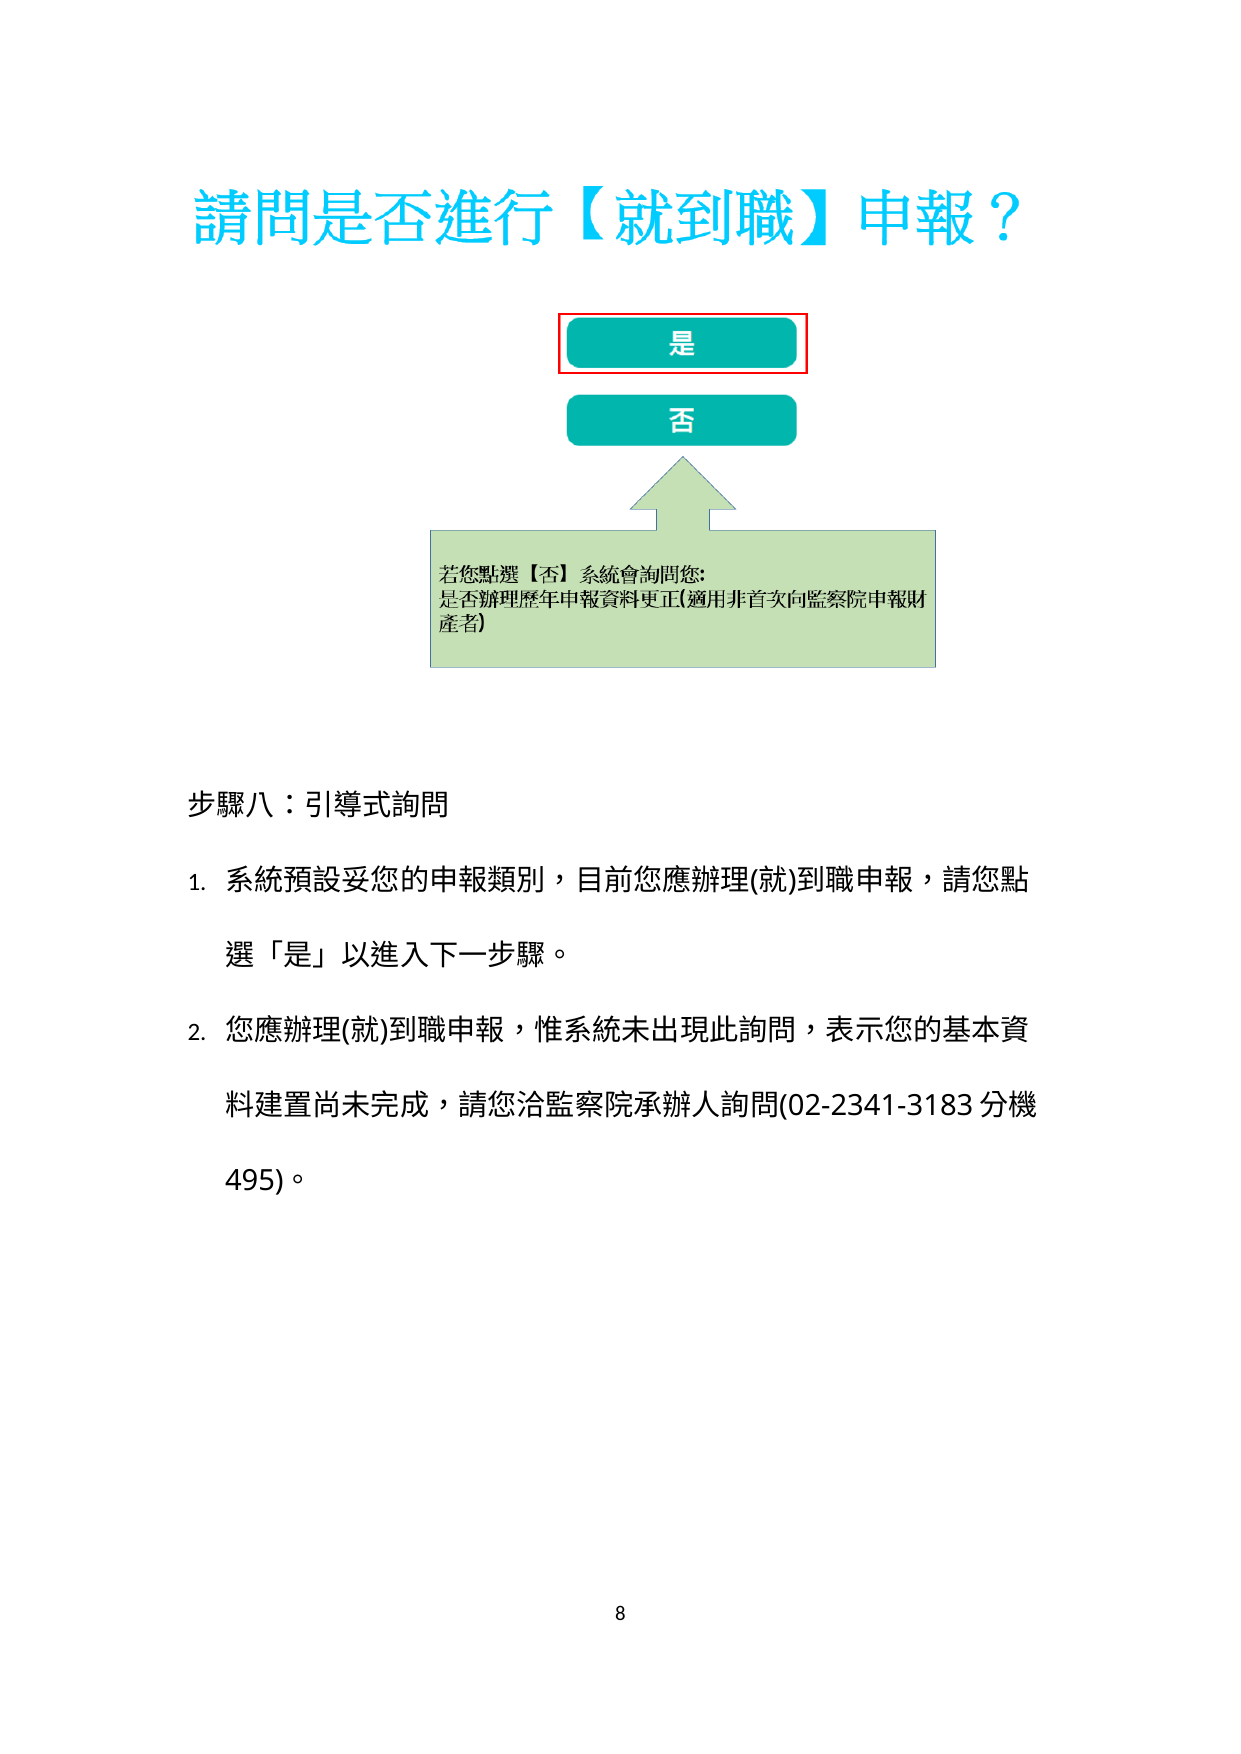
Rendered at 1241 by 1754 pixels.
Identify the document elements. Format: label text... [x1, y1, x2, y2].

text 步驟八：引導式詢問 [187, 731, 1053, 840]
picture [187, 177, 1053, 731]
text [187, 128, 1053, 177]
list 您應辦理(就)到職申報，惟系統未出現此詢問，表示您的基本資料建置尚未完成，請您洽監察院承辦人詢問(02-2341-3183分機495)。 [187, 990, 1053, 1215]
list 系統預設妥您的申報類別，目前您應辦理(就)到職申報，請您點選「是」以進入下一步驟。 [187, 840, 1053, 990]
